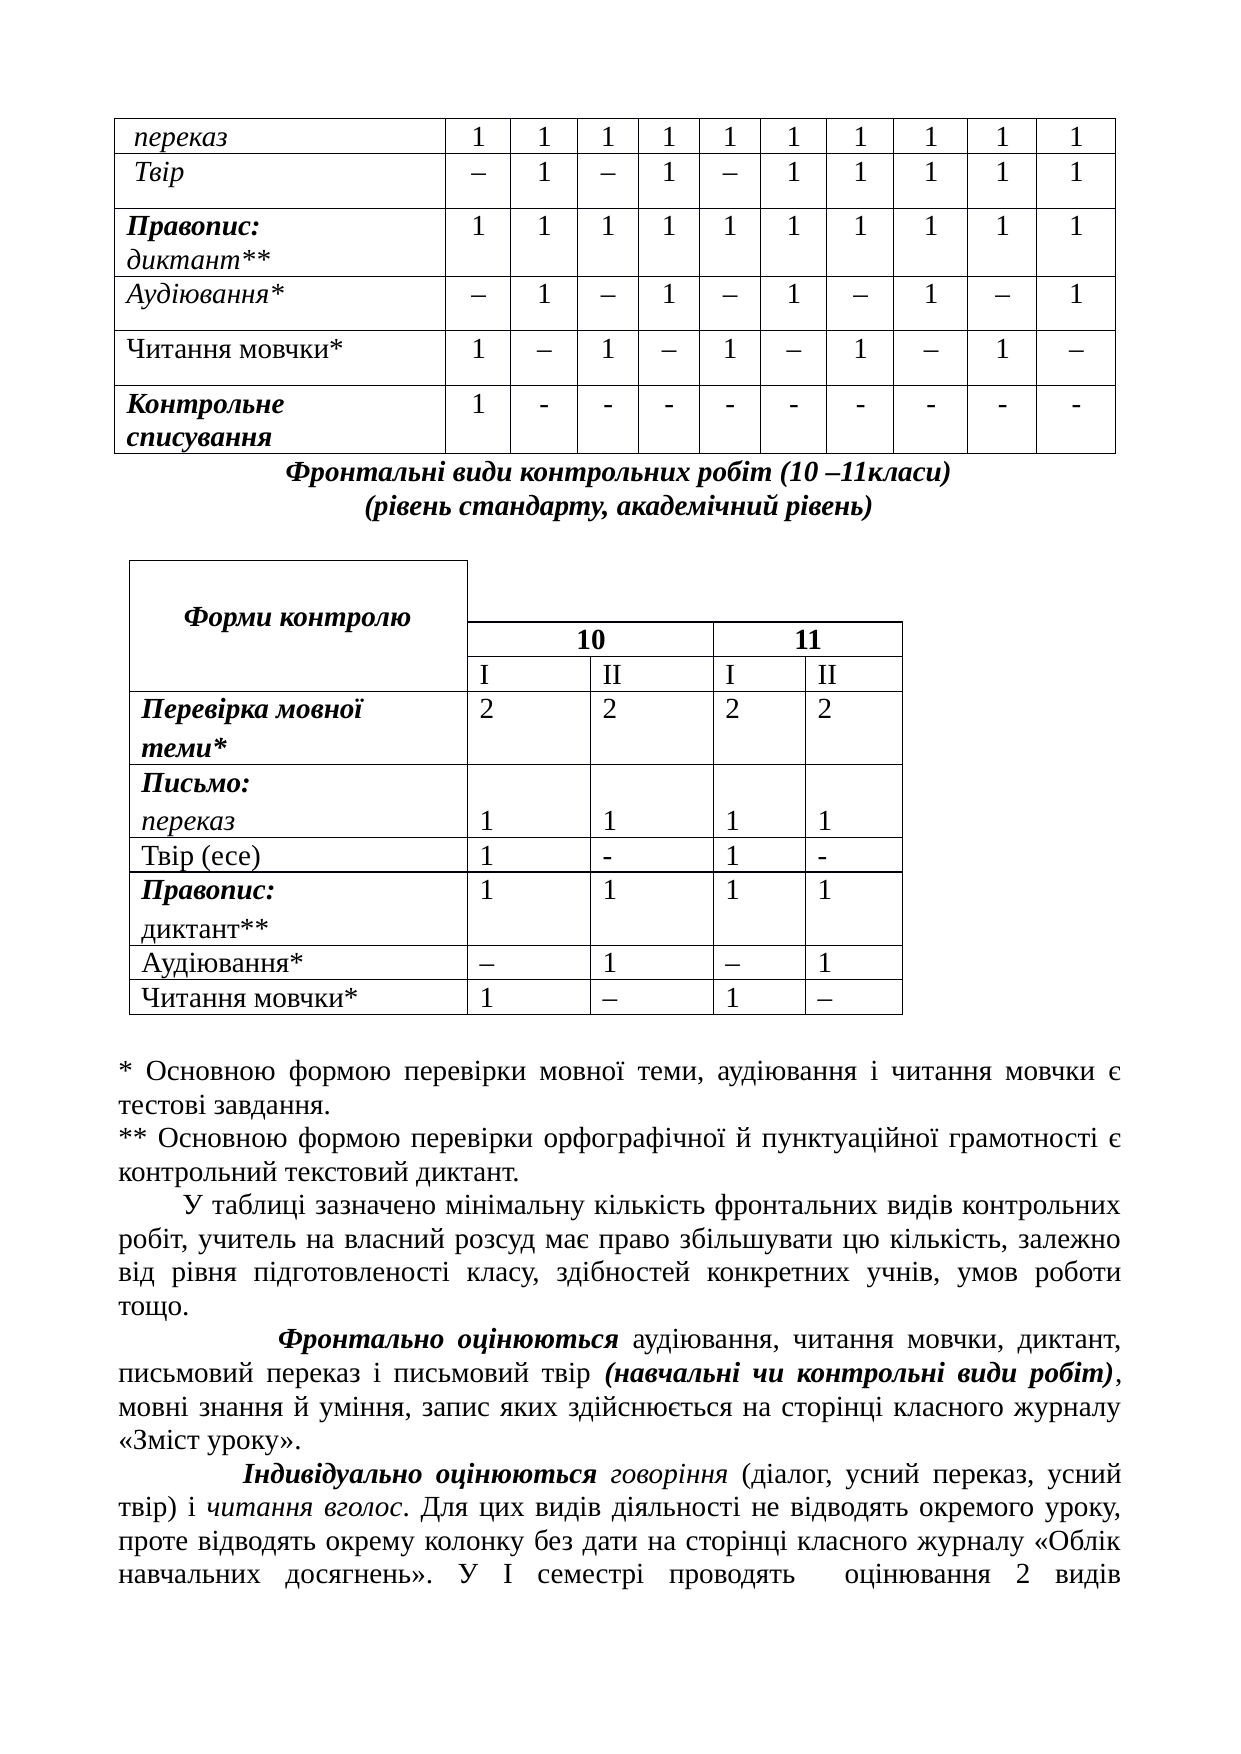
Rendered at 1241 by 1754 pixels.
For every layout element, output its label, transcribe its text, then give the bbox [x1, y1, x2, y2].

table_cell переказ [115, 119, 445, 153]
table_cell - [578, 386, 638, 453]
table_cell 1 [968, 331, 1036, 385]
text Фронтально оцінюються аудіювання, читання мовчки, диктант, письмовий переказ і письмовий твір (навчальні чи контрольні види робіт), мовні знання й уміння, запис яких здійснюється на сторінці класного журналу «Зміст уроку». [118, 1322, 1122, 1456]
table_cell 1 [827, 119, 893, 153]
table_cell – [714, 946, 805, 979]
table_cell – [578, 154, 638, 207]
table_cell 1 [714, 980, 805, 1014]
table_cell 1 [714, 765, 805, 837]
table_cell 1 [639, 154, 699, 207]
table_cell 1 [446, 331, 510, 385]
table_cell 1 [511, 277, 577, 330]
table_cell Читання мовчки* [130, 980, 467, 1014]
table_cell 1 [468, 765, 590, 837]
table_cell Аудіювання* [115, 277, 445, 330]
table_cell 1 [468, 838, 590, 871]
table_cell 1 [968, 154, 1036, 207]
text (рівень стандарту, академічний рівень) [118, 488, 1122, 521]
table_cell Правопис: диктант** [130, 873, 467, 944]
text Індивідуально оцінюються говоріння (діалог, усний переказ, усний твір) і читання вголос. Для цих видів діяльності не відводять окремого уроку, проте відводять окрему колонку без дати на сторінці класного журналу «Облік навчальних досягнень». У І семестрі проводять оцінювання 2 видів [118, 1456, 1122, 1590]
table_cell 1 [1037, 277, 1115, 330]
table_cell 1 [639, 209, 699, 276]
table_cell 1 [591, 765, 713, 837]
text Фронтальні види контрольних робіт (10 –11класи) [118, 454, 1122, 488]
table_cell – [511, 331, 577, 385]
table_cell 1 [894, 277, 967, 330]
table_cell 1 [446, 119, 510, 153]
table_cell – [578, 277, 638, 330]
table_cell 1 [761, 119, 826, 153]
table_cell Читання мовчки* [115, 331, 445, 385]
table_cell Правопис: диктант** [115, 209, 445, 276]
table_cell – [446, 277, 510, 330]
table_cell – [1037, 331, 1115, 385]
table_cell 1 [1037, 119, 1115, 153]
table_cell 1 [894, 154, 967, 207]
table_cell 1 [578, 331, 638, 385]
table_cell 2 [714, 692, 805, 764]
table_cell 1 [511, 119, 577, 153]
text У таблиці зазначено мінімальну кількість фронтальних видів контрольних робіт, учитель на власний розсуд має право збільшувати цю кількість, залежно від рівня підготовленості класу, здібностей конкретних учнів, умов роботи тощо. [118, 1187, 1122, 1322]
table_cell 1 [591, 873, 713, 944]
table_cell 1 [714, 873, 805, 944]
table_cell 1 [639, 119, 699, 153]
table_cell 1 [639, 277, 699, 330]
table_header [468, 560, 591, 621]
table_cell 1 [511, 209, 577, 276]
table_header [806, 560, 902, 621]
table_cell Перевірка мовної теми* [130, 692, 467, 764]
table_cell – [968, 277, 1036, 330]
table_cell 1 [1037, 209, 1115, 276]
table_cell 1 [968, 119, 1036, 153]
table_cell Твір [115, 154, 445, 207]
table_cell – [806, 980, 902, 1014]
text * Основною формою перевірки мовної теми, аудіювання і читання мовчки є тестові завдання. [118, 1053, 1122, 1120]
table_cell - [511, 386, 577, 453]
table_cell ІІ [806, 657, 902, 691]
table_cell - [761, 386, 826, 453]
table_cell – [894, 331, 967, 385]
table_cell – [446, 154, 510, 207]
table_cell - [827, 386, 893, 453]
table_cell 1 [894, 119, 967, 153]
table_cell Твір (есе) [130, 838, 467, 871]
table_cell 2 [591, 692, 713, 764]
table_cell 11 [714, 623, 902, 656]
table_header [591, 560, 713, 621]
table_cell 1 [806, 946, 902, 979]
table_cell - [806, 838, 902, 871]
table_cell Контрольне списування [115, 386, 445, 453]
table_cell 1 [468, 873, 590, 944]
table_cell – [700, 154, 760, 207]
table_cell 1 [578, 209, 638, 276]
table_cell 10 [468, 623, 713, 656]
table_cell 1 [761, 154, 826, 207]
table_cell - [700, 386, 760, 453]
table_cell 1 [511, 154, 577, 207]
table_cell - [1037, 386, 1115, 453]
table_cell – [700, 277, 760, 330]
table_cell 1 [714, 838, 805, 871]
table_cell 1 [806, 765, 902, 837]
table_cell 1 [761, 277, 826, 330]
table_cell 1 [700, 119, 760, 153]
table_cell – [761, 331, 826, 385]
table_cell 1 [700, 209, 760, 276]
table_cell - [639, 386, 699, 453]
table_cell 1 [446, 386, 510, 453]
table_cell – [468, 946, 590, 979]
table_cell 1 [700, 331, 760, 385]
table_cell 1 [446, 209, 510, 276]
table_cell – [827, 277, 893, 330]
table_cell 1 [827, 154, 893, 207]
table_header Форми контролю [130, 561, 467, 691]
table_cell - [591, 838, 713, 871]
table_cell Письмо: переказ [130, 765, 467, 837]
table_cell Аудіювання* [130, 946, 467, 979]
table_cell 1 [894, 209, 967, 276]
table_header [713, 560, 806, 621]
table_cell - [894, 386, 967, 453]
table_cell - [968, 386, 1036, 453]
text ** Основною формою перевірки орфографічної й пунктуаційної грамотності є контрольний текстовий диктант. [118, 1120, 1122, 1187]
table_cell 2 [806, 692, 902, 764]
table_cell І [468, 657, 590, 691]
table_cell – [639, 331, 699, 385]
table_cell 1 [827, 331, 893, 385]
table_cell 1 [578, 119, 638, 153]
table_cell – [591, 980, 713, 1014]
table_cell 1 [806, 873, 902, 944]
table_cell 1 [827, 209, 893, 276]
table_cell ІІ [591, 657, 713, 691]
table_cell 1 [1037, 154, 1115, 207]
table_cell 1 [968, 209, 1036, 276]
table_cell І [714, 657, 805, 691]
table_cell 2 [468, 692, 590, 764]
table_cell 1 [761, 209, 826, 276]
table_cell 1 [468, 980, 590, 1014]
table_cell 1 [591, 946, 713, 979]
